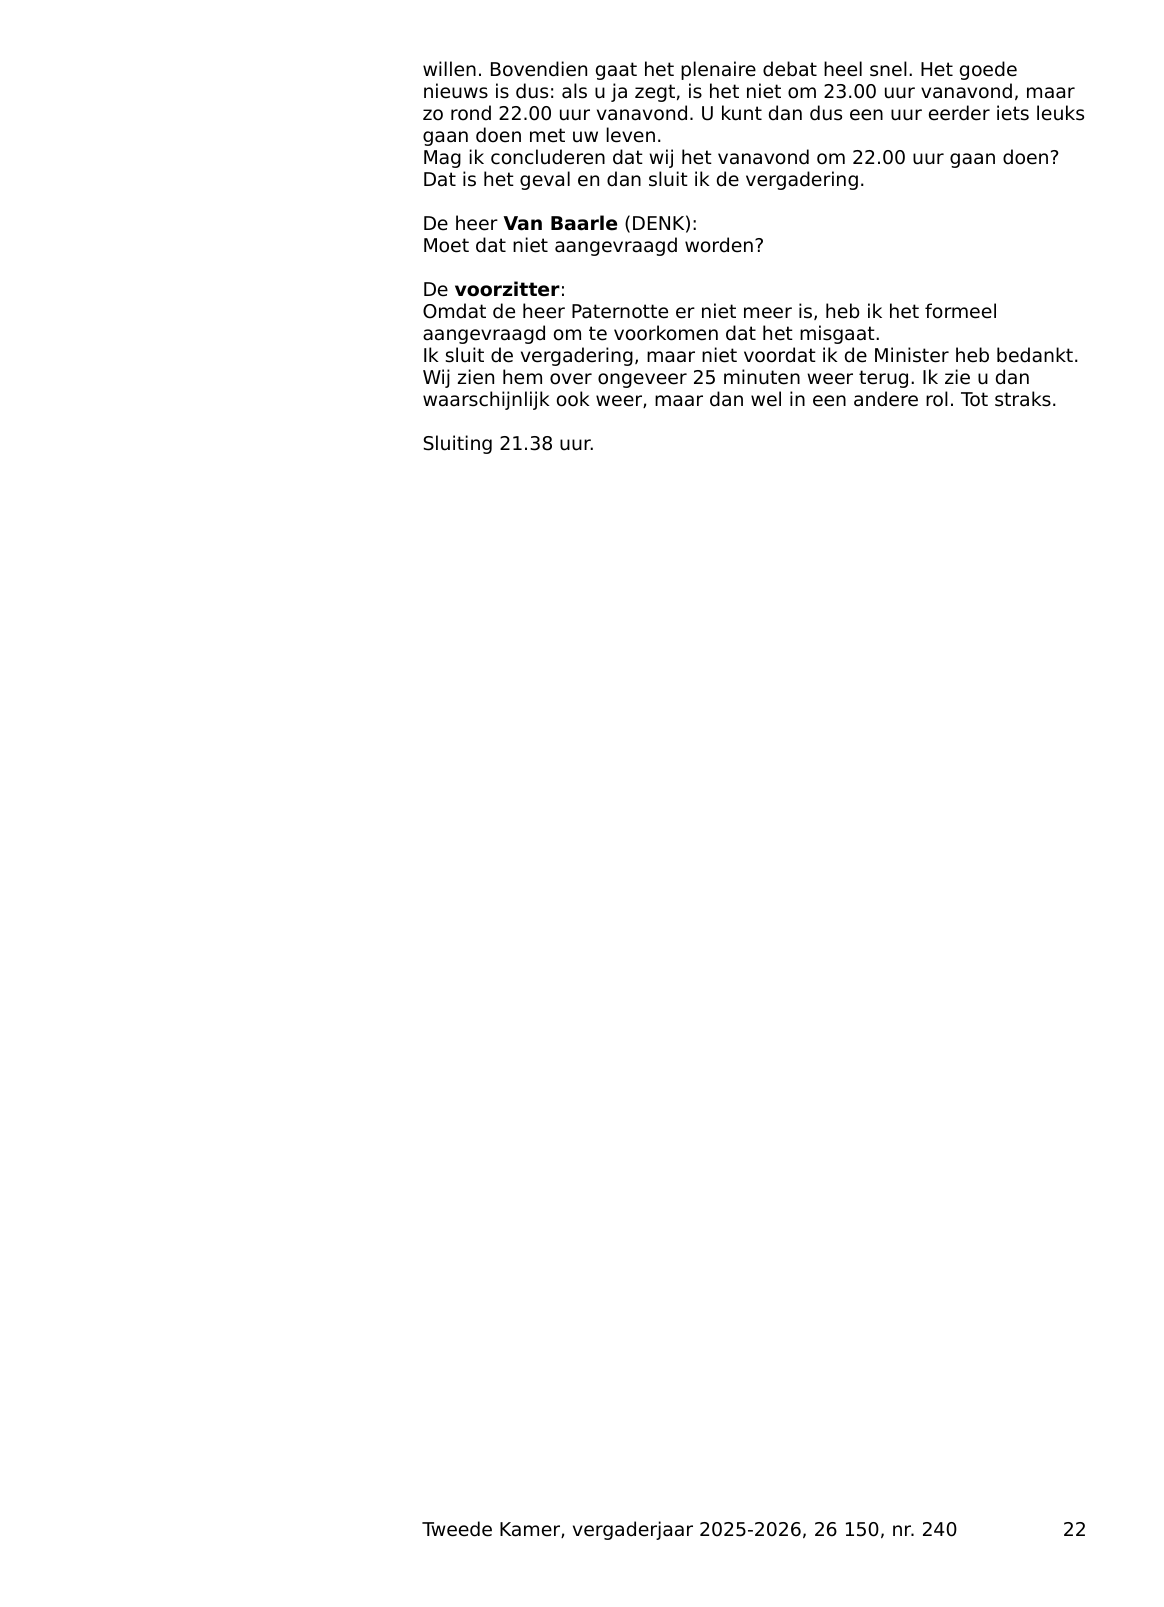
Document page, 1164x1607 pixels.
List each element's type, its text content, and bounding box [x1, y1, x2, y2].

text Omdat de heer Paternotte er niet meer is, heb ik het formeel aangevraagd om te voorkomen dat het misgaat. [422, 301, 1087, 345]
text Sluiting 21.38 uur. [422, 433, 1087, 455]
text Moet dat niet aangevraagd worden? [422, 235, 1087, 257]
text De voorzitter: [422, 279, 1087, 301]
text Mag ik concluderen dat wij het vanavond om 22.00 uur gaan doen? Dat is het geval en dan sluit ik de vergadering. [422, 147, 1087, 191]
text willen. Bovendien gaat het plenaire debat heel snel. Het goede nieuws is dus: als u ja zegt, is het niet om 23.00 uur vanavond, maar zo rond 22.00 uur vanavond. U kunt dan dus een uur eerder iets leuks gaan doen met uw leven. [422, 59, 1087, 147]
text Ik sluit de vergadering, maar niet voordat ik de Minister heb bedankt. Wij zien hem over ongeveer 25 minuten weer terug. Ik zie u dan waarschijnlijk ook weer, maar dan wel in een andere rol. Tot straks. [422, 345, 1087, 411]
text De heer Van Baarle (DENK): [422, 213, 1087, 235]
